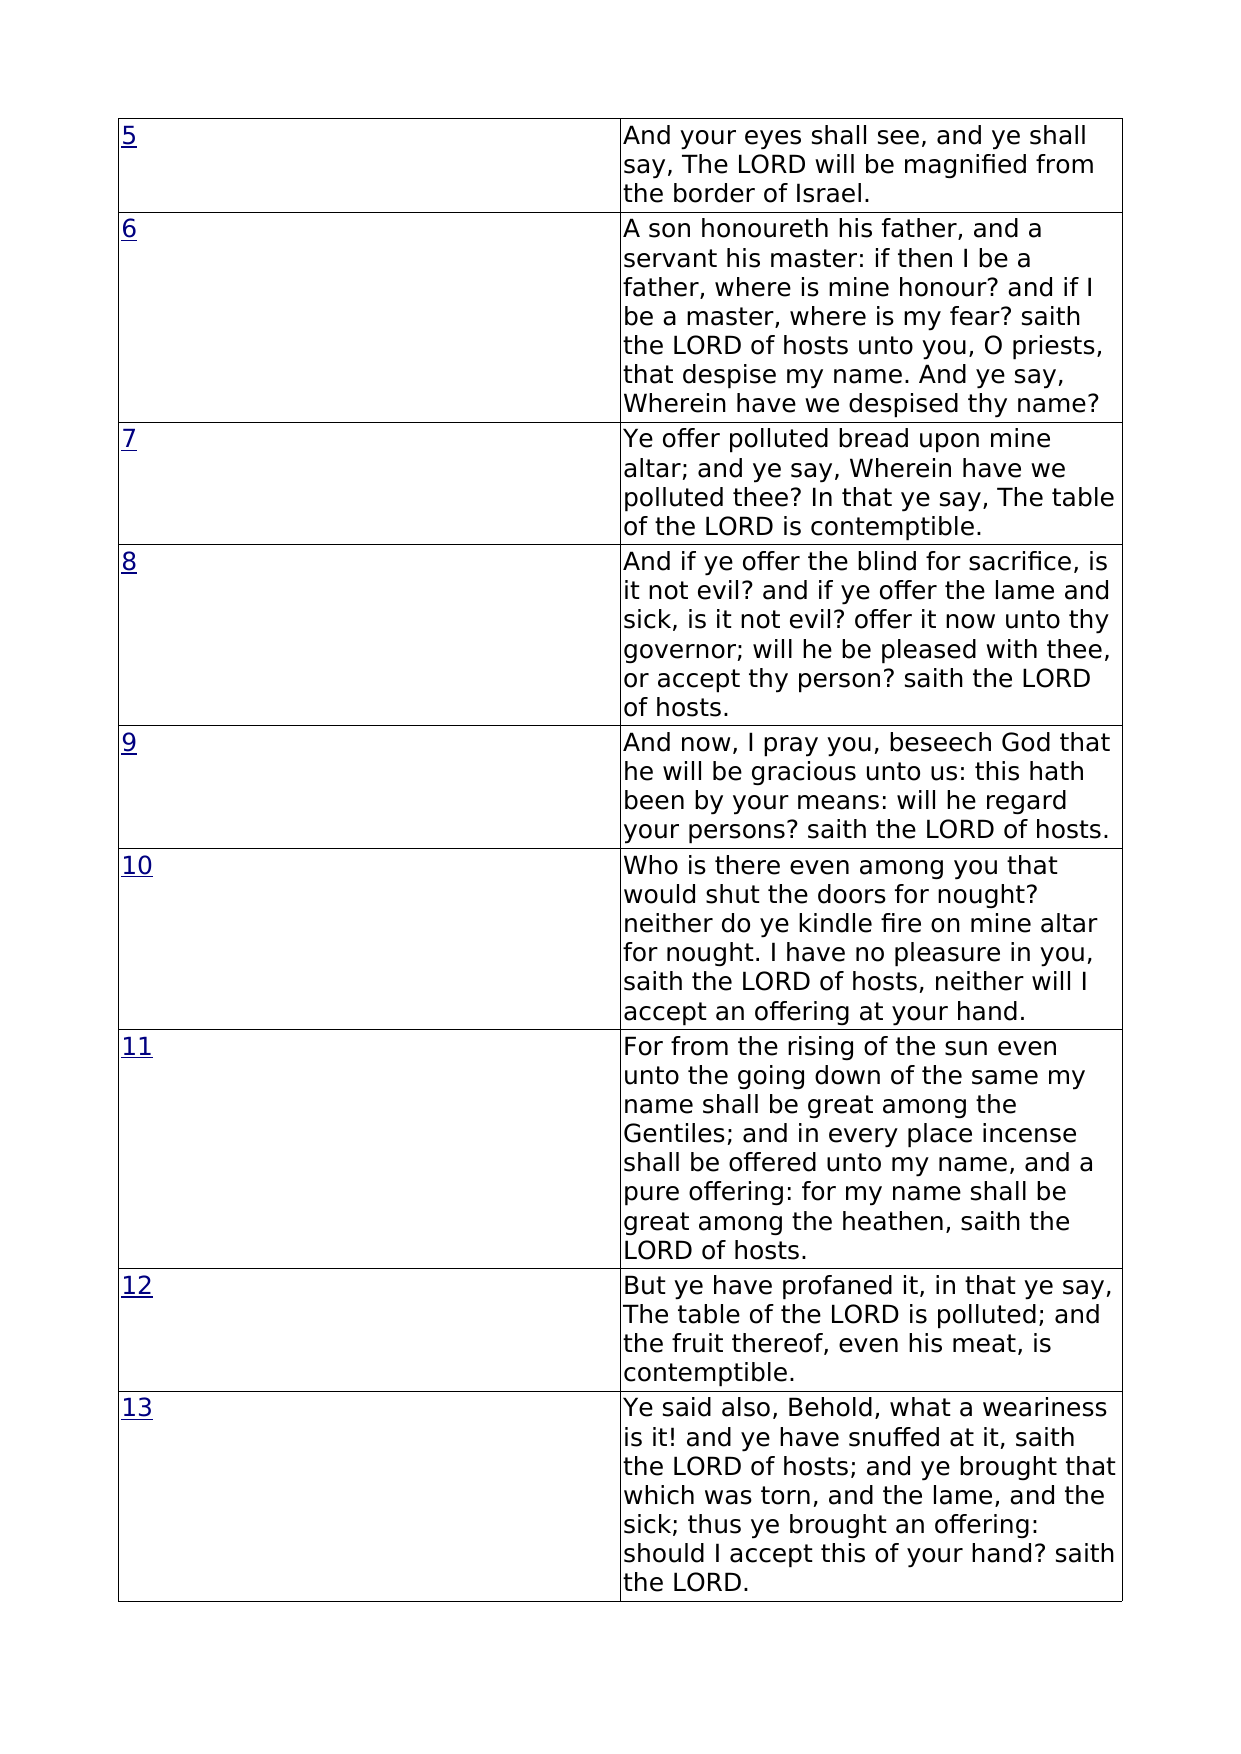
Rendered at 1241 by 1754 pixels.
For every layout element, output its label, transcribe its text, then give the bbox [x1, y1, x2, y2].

table_cell And now, I pray you, beseech God that he will be gracious unto us: this hath been by your means: will he regard your persons? saith the LORD of hosts. [621, 726, 1122, 848]
table_cell And your eyes shall see, and ye shall say, The LORD will be magnified from the border of Israel. [621, 119, 1122, 212]
table_cell Who is there even among you that would shut the doors for nought? neither do ye kindle fire on mine altar for nought. I have no pleasure in you, saith the LORD of hosts, neither will I accept an offering at your hand. [621, 849, 1122, 1029]
table_cell Ye offer polluted bread upon mine altar; and ye say, Wherein have we polluted thee? In that ye say, The table of the LORD is contemptible. [621, 423, 1122, 544]
table_cell 6 [119, 213, 620, 422]
table_cell But ye have profaned it, in that ye say, The table of the LORD is polluted; and the fruit thereof, even his meat, is contemptible. [621, 1269, 1122, 1391]
table_cell 11 [119, 1030, 620, 1268]
table_cell 9 [119, 726, 620, 848]
table_cell 10 [119, 849, 620, 1029]
table_cell 7 [119, 423, 620, 544]
table_cell 5 [119, 119, 620, 212]
table_cell Ye said also, Behold, what a weariness is it! and ye have snuffed at it, saith the LORD of hosts; and ye brought that which was torn, and the lame, and the sick; thus ye brought an offering: should I accept this of your hand? saith the LORD. [621, 1392, 1122, 1601]
table_cell And if ye offer the blind for sacrifice, is it not evil? and if ye offer the lame and sick, is it not evil? offer it now unto thy governor; will he be pleased with thee, or accept thy person? saith the LORD of hosts. [621, 545, 1122, 725]
table_cell 8 [119, 545, 620, 725]
table_cell 13 [119, 1392, 620, 1601]
table_cell For from the rising of the sun even unto the going down of the same my name shall be great among the Gentiles; and in every place incense shall be offered unto my name, and a pure offering: for my name shall be great among the heathen, saith the LORD of hosts. [621, 1030, 1122, 1268]
table_cell 12 [119, 1269, 620, 1391]
table_cell A son honoureth his father, and a servant his master: if then I be a father, where is mine honour? and if I be a master, where is my fear? saith the LORD of hosts unto you, O priests, that despise my name. And ye say, Wherein have we despised thy name? [621, 213, 1122, 422]
